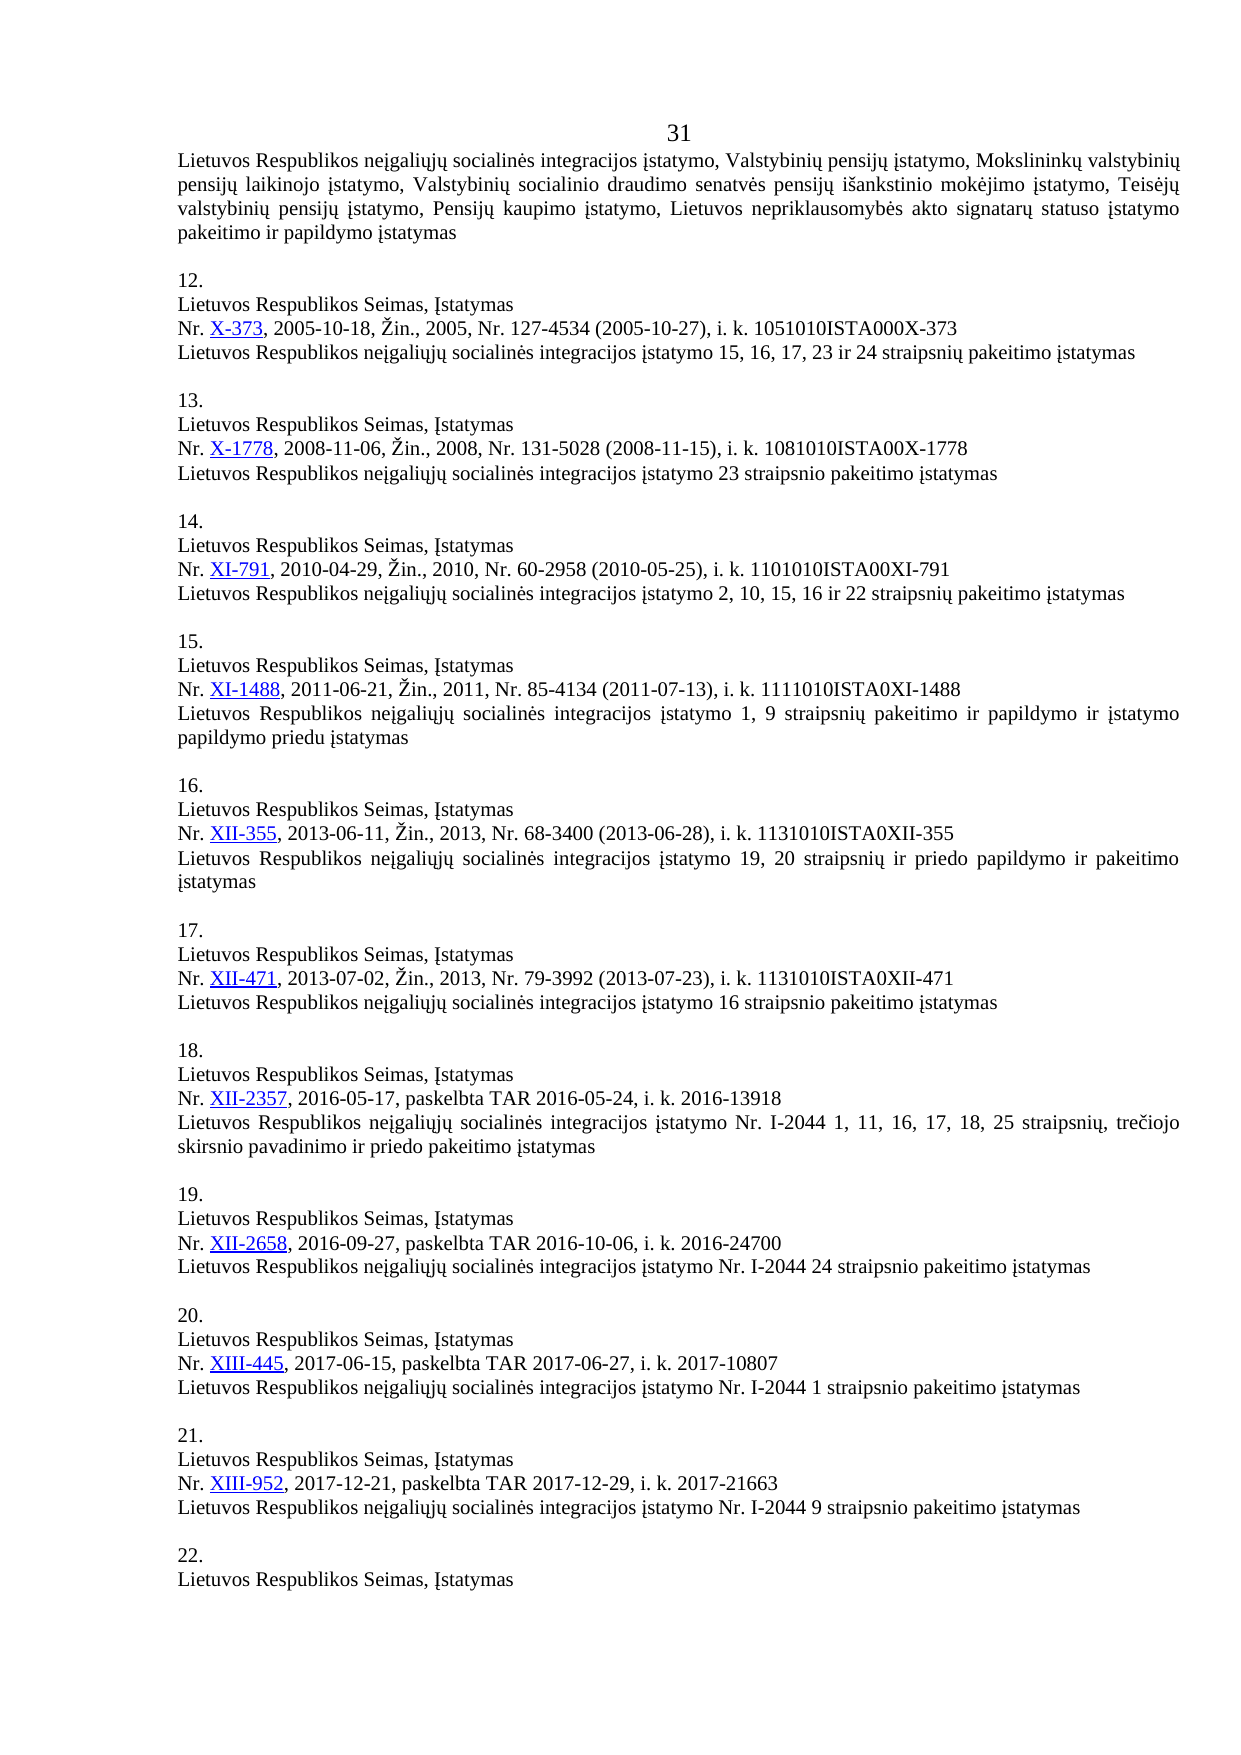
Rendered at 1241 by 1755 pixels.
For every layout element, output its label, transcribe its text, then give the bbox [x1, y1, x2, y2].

text 19. [177, 1182, 1181, 1206]
text Lietuvos Respublikos neįgaliųjų socialinės integracijos įstatymo Nr. I-2044 24 straipsnio pakeitimo įstatymas [177, 1254, 1181, 1278]
text Lietuvos Respublikos Seimas, Įstatymas [177, 1062, 1181, 1086]
text 14. [177, 508, 1181, 533]
text 21. [177, 1423, 1181, 1447]
text Lietuvos Respublikos neįgaliųjų socialinės integracijos įstatymo, Valstybinių pensijų įstatymo, Mokslininkų valstybinių pensijų laikinojo įstatymo, Valstybinių socialinio draudimo senatvės pensijų išankstinio mokėjimo įstatymo, Teisėjų valstybinių pensijų įstatymo, Pensijų kaupimo įstatymo, Lietuvos nepriklausomybės akto signatarų statuso įstatymo pakeitimo ir papildymo įstatymas [177, 148, 1181, 244]
text 13. [177, 388, 1181, 412]
text Lietuvos Respublikos Seimas, Įstatymas [177, 292, 1181, 316]
text Lietuvos Respublikos Seimas, Įstatymas [177, 1567, 1181, 1591]
text Nr. XI-1488, 2011-06-21, Žin., 2011, Nr. 85-4134 (2011-07-13), i. k. 1111010ISTA0XI-1488 [177, 677, 1181, 701]
text Nr. XIII-445, 2017-06-15, paskelbta TAR 2017-06-27, i. k. 2017-10807 [177, 1351, 1181, 1375]
text Lietuvos Respublikos Seimas, Įstatymas [177, 533, 1181, 557]
text Lietuvos Respublikos Seimas, Įstatymas [177, 942, 1181, 966]
text 18. [177, 1038, 1181, 1062]
text Lietuvos Respublikos neįgaliųjų socialinės integracijos įstatymo 1, 9 straipsnių pakeitimo ir papildymo ir įstatymo papildymo priedu įstatymas [177, 701, 1181, 749]
text Lietuvos Respublikos neįgaliųjų socialinės integracijos įstatymo Nr. I-2044 1, 11, 16, 17, 18, 25 straipsnių, trečiojo skirsnio pavadinimo ir priedo pakeitimo įstatymas [177, 1110, 1181, 1158]
text 12. [177, 268, 1181, 292]
text 20. [177, 1303, 1181, 1327]
text Lietuvos Respublikos Seimas, Įstatymas [177, 412, 1181, 436]
text 15. [177, 629, 1181, 653]
text Lietuvos Respublikos Seimas, Įstatymas [177, 653, 1181, 677]
text Lietuvos Respublikos Seimas, Įstatymas [177, 797, 1181, 821]
text Nr. XII-355, 2013-06-11, Žin., 2013, Nr. 68-3400 (2013-06-28), i. k. 1131010ISTA0XII-355 [177, 821, 1181, 845]
text Lietuvos Respublikos neįgaliųjų socialinės integracijos įstatymo 16 straipsnio pakeitimo įstatymas [177, 990, 1181, 1014]
text Lietuvos Respublikos neįgaliųjų socialinės integracijos įstatymo 2, 10, 15, 16 ir 22 straipsnių pakeitimo įstatymas [177, 581, 1181, 605]
text 22. [177, 1543, 1181, 1567]
text 17. [177, 918, 1181, 942]
text Lietuvos Respublikos Seimas, Įstatymas [177, 1327, 1181, 1351]
text Nr. X-1778, 2008-11-06, Žin., 2008, Nr. 131-5028 (2008-11-15), i. k. 1081010ISTA00X-1778 [177, 436, 1181, 460]
text Nr. XII-471, 2013-07-02, Žin., 2013, Nr. 79-3992 (2013-07-23), i. k. 1131010ISTA0XII-471 [177, 966, 1181, 990]
text Lietuvos Respublikos neįgaliųjų socialinės integracijos įstatymo 19, 20 straipsnių ir priedo papildymo ir pakeitimo įstatymas [177, 845, 1181, 893]
text Nr. XII-2658, 2016-09-27, paskelbta TAR 2016-10-06, i. k. 2016-24700 [177, 1230, 1181, 1254]
text Nr. XII-2357, 2016-05-17, paskelbta TAR 2016-05-24, i. k. 2016-13918 [177, 1086, 1181, 1110]
text Lietuvos Respublikos neįgaliųjų socialinės integracijos įstatymo 23 straipsnio pakeitimo įstatymas [177, 460, 1181, 484]
text Lietuvos Respublikos neįgaliųjų socialinės integracijos įstatymo Nr. I-2044 1 straipsnio pakeitimo įstatymas [177, 1375, 1181, 1399]
text Lietuvos Respublikos Seimas, Įstatymas [177, 1447, 1181, 1471]
text 16. [177, 773, 1181, 797]
text Nr. X-373, 2005-10-18, Žin., 2005, Nr. 127-4534 (2005-10-27), i. k. 1051010ISTA000X-373 [177, 316, 1181, 340]
text Lietuvos Respublikos Seimas, Įstatymas [177, 1206, 1181, 1230]
text Lietuvos Respublikos neįgaliųjų socialinės integracijos įstatymo 15, 16, 17, 23 ir 24 straipsnių pakeitimo įstatymas [177, 340, 1181, 364]
text Nr. XI-791, 2010-04-29, Žin., 2010, Nr. 60-2958 (2010-05-25), i. k. 1101010ISTA00XI-791 [177, 557, 1181, 581]
text Nr. XIII-952, 2017-12-21, paskelbta TAR 2017-12-29, i. k. 2017-21663 [177, 1471, 1181, 1495]
text Lietuvos Respublikos neįgaliųjų socialinės integracijos įstatymo Nr. I-2044 9 straipsnio pakeitimo įstatymas [177, 1495, 1181, 1519]
